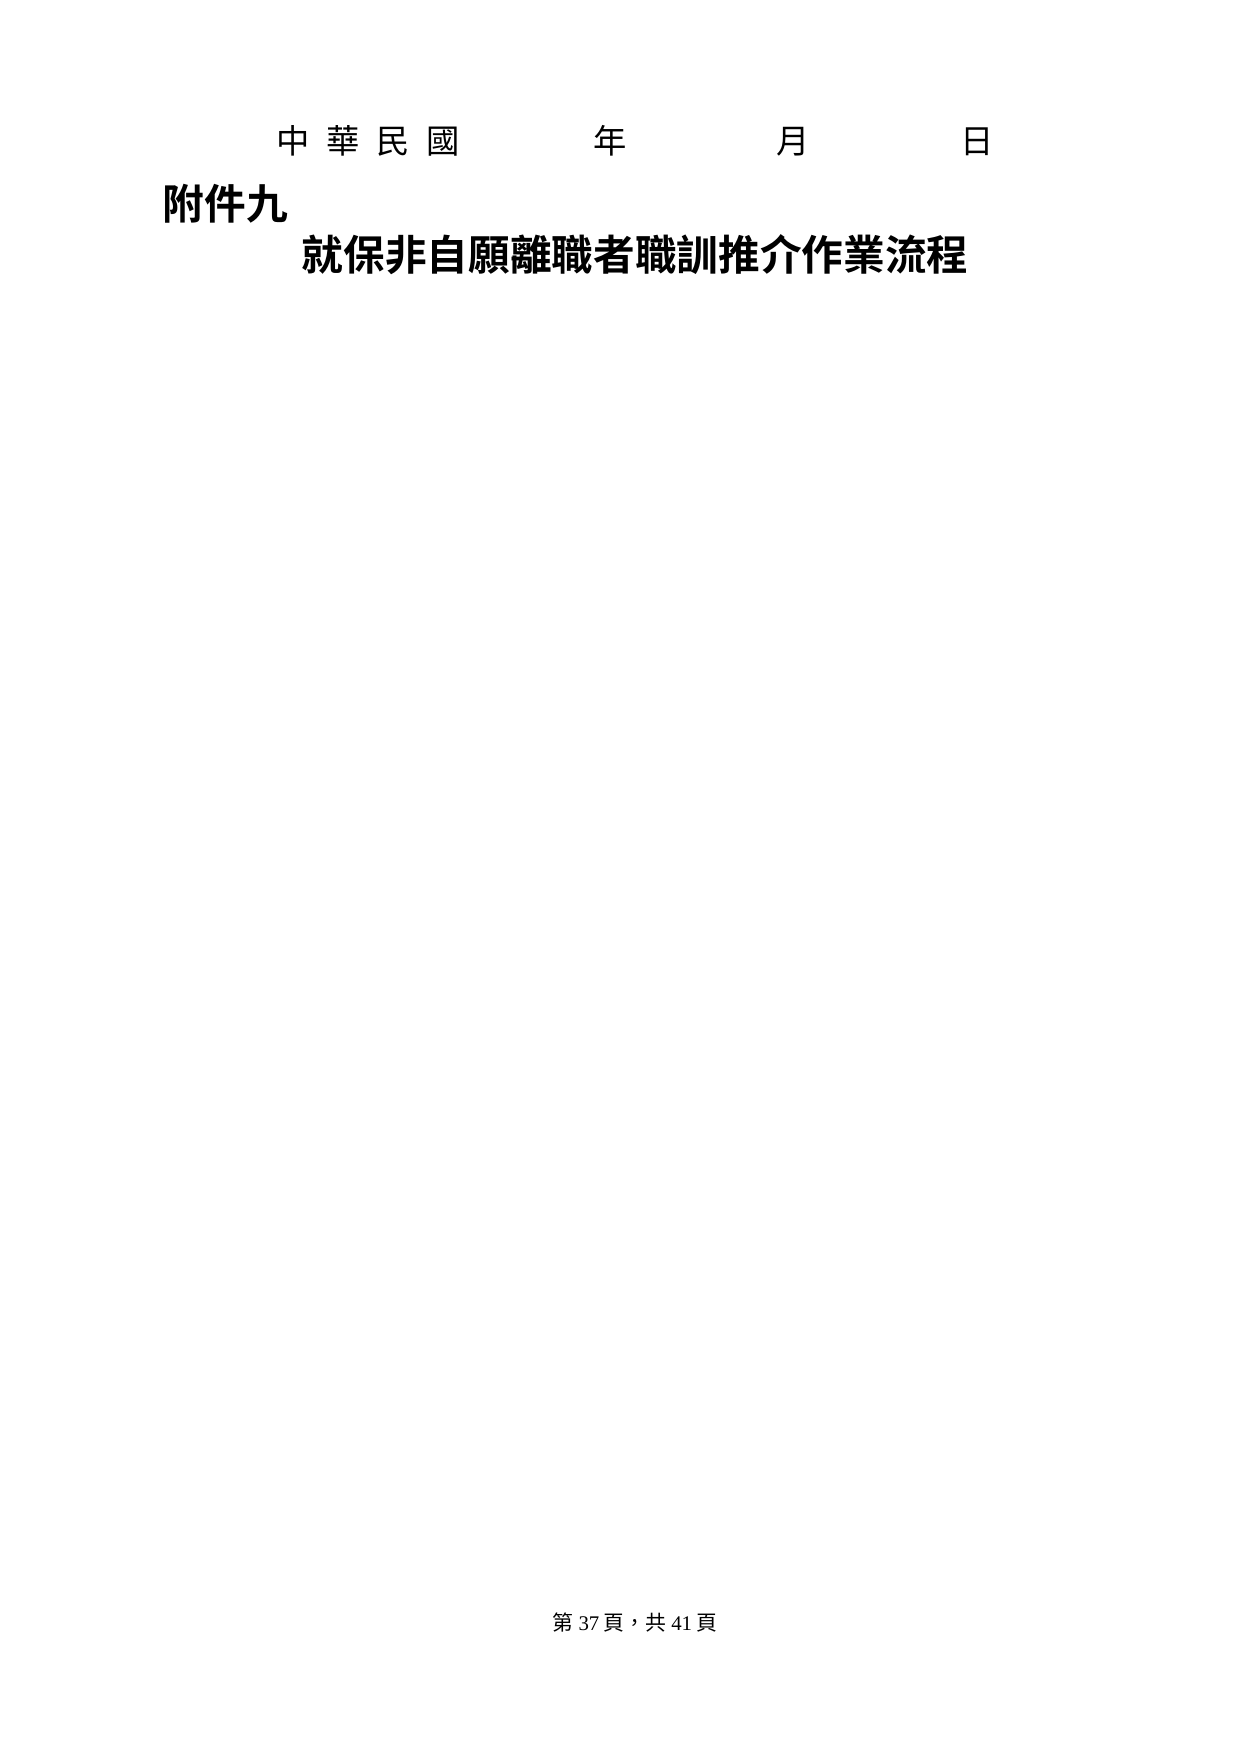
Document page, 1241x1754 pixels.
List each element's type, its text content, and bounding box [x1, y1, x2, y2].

text 就保非自願離職者職訓推介作業流程 [162, 222, 1107, 283]
subtitle 中 華 民 國 年 月 日 [162, 97, 1107, 160]
text 附件九 [162, 160, 1107, 222]
